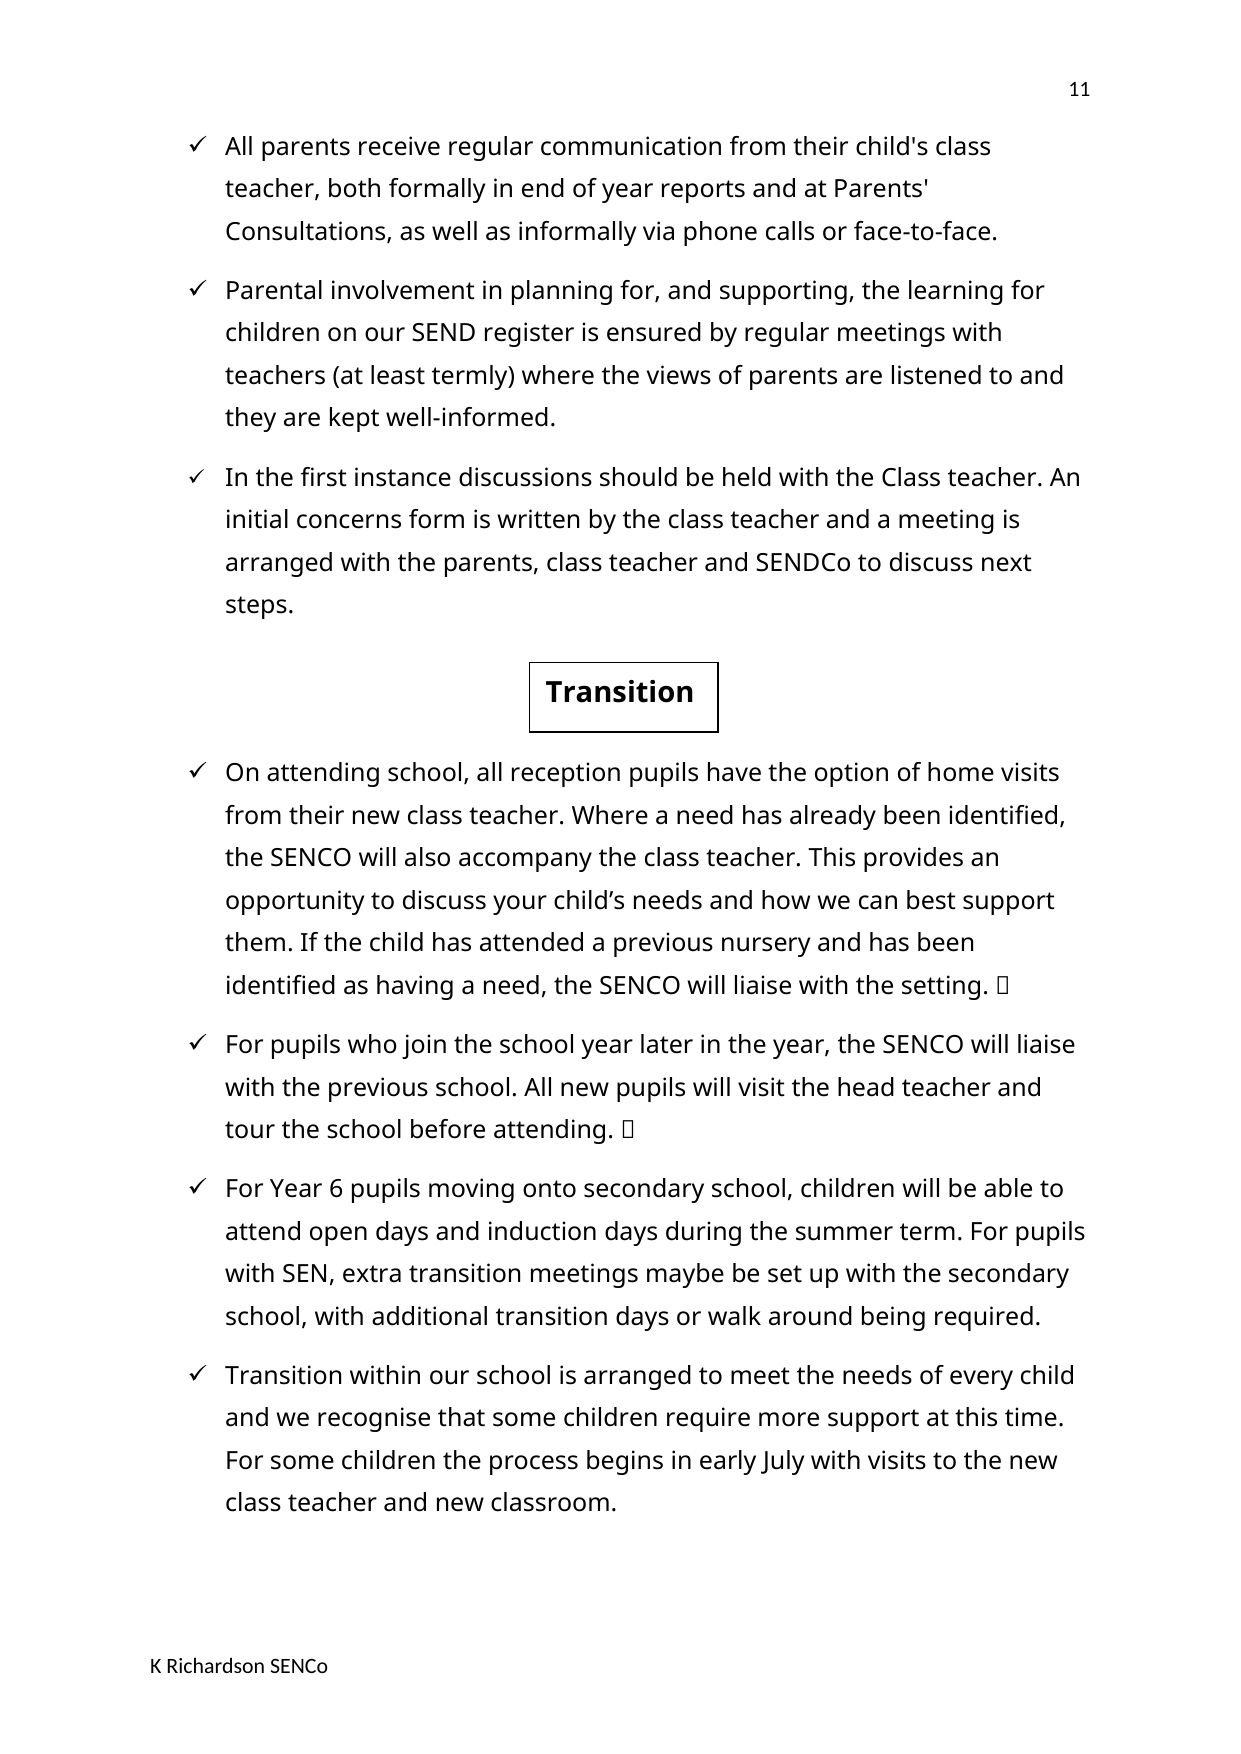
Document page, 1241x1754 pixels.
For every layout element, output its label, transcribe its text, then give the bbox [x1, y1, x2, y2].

list For Year 6 pupils moving onto secondary school, children will be able to attend open days and induction days during the summer term. For pupils with SEN, extra transition meetings maybe be set up with the secondary school, with additional transition days or walk around being required. [187, 1171, 1090, 1332]
text Transition [545, 671, 702, 711]
list On attending school, all reception pupils have the option of home visits from their new class teacher. Where a need has already been identified, the SENCO will also accompany the class teacher. This provides an opportunity to discuss your child’s needs and how we can best support them. If the child has attended a previous nursery and has been identified as having a need, the SENCO will liaise with the setting.  [187, 755, 1090, 1002]
list For pupils who join the school year later in the year, the SENCO will liaise with the previous school. All new pupils will visit the head teacher and tour the school before attending.  [187, 1027, 1090, 1146]
list Parental involvement in planning for, and supporting, the learning for children on our SEND register is ensured by regular meetings with teachers (at least termly) where the views of parents are listened to and they are kept well-informed. [187, 272, 1090, 434]
list Transition within our school is arranged to meet the needs of every child and we recognise that some children require more support at this time. For some children the process begins in early July with visits to the new class teacher and new classroom. [187, 1357, 1090, 1519]
list In the first instance discussions should be held with the Class teacher. An initial concerns form is written by the class teacher and a meeting is arranged with the parents, class teacher and SENDCo to discuss next steps. [187, 459, 1090, 621]
list All parents receive regular communication from their child's class teacher, both formally in end of year reports and at Parents' Consultations, as well as informally via phone calls or face-to-face. [187, 128, 1090, 247]
